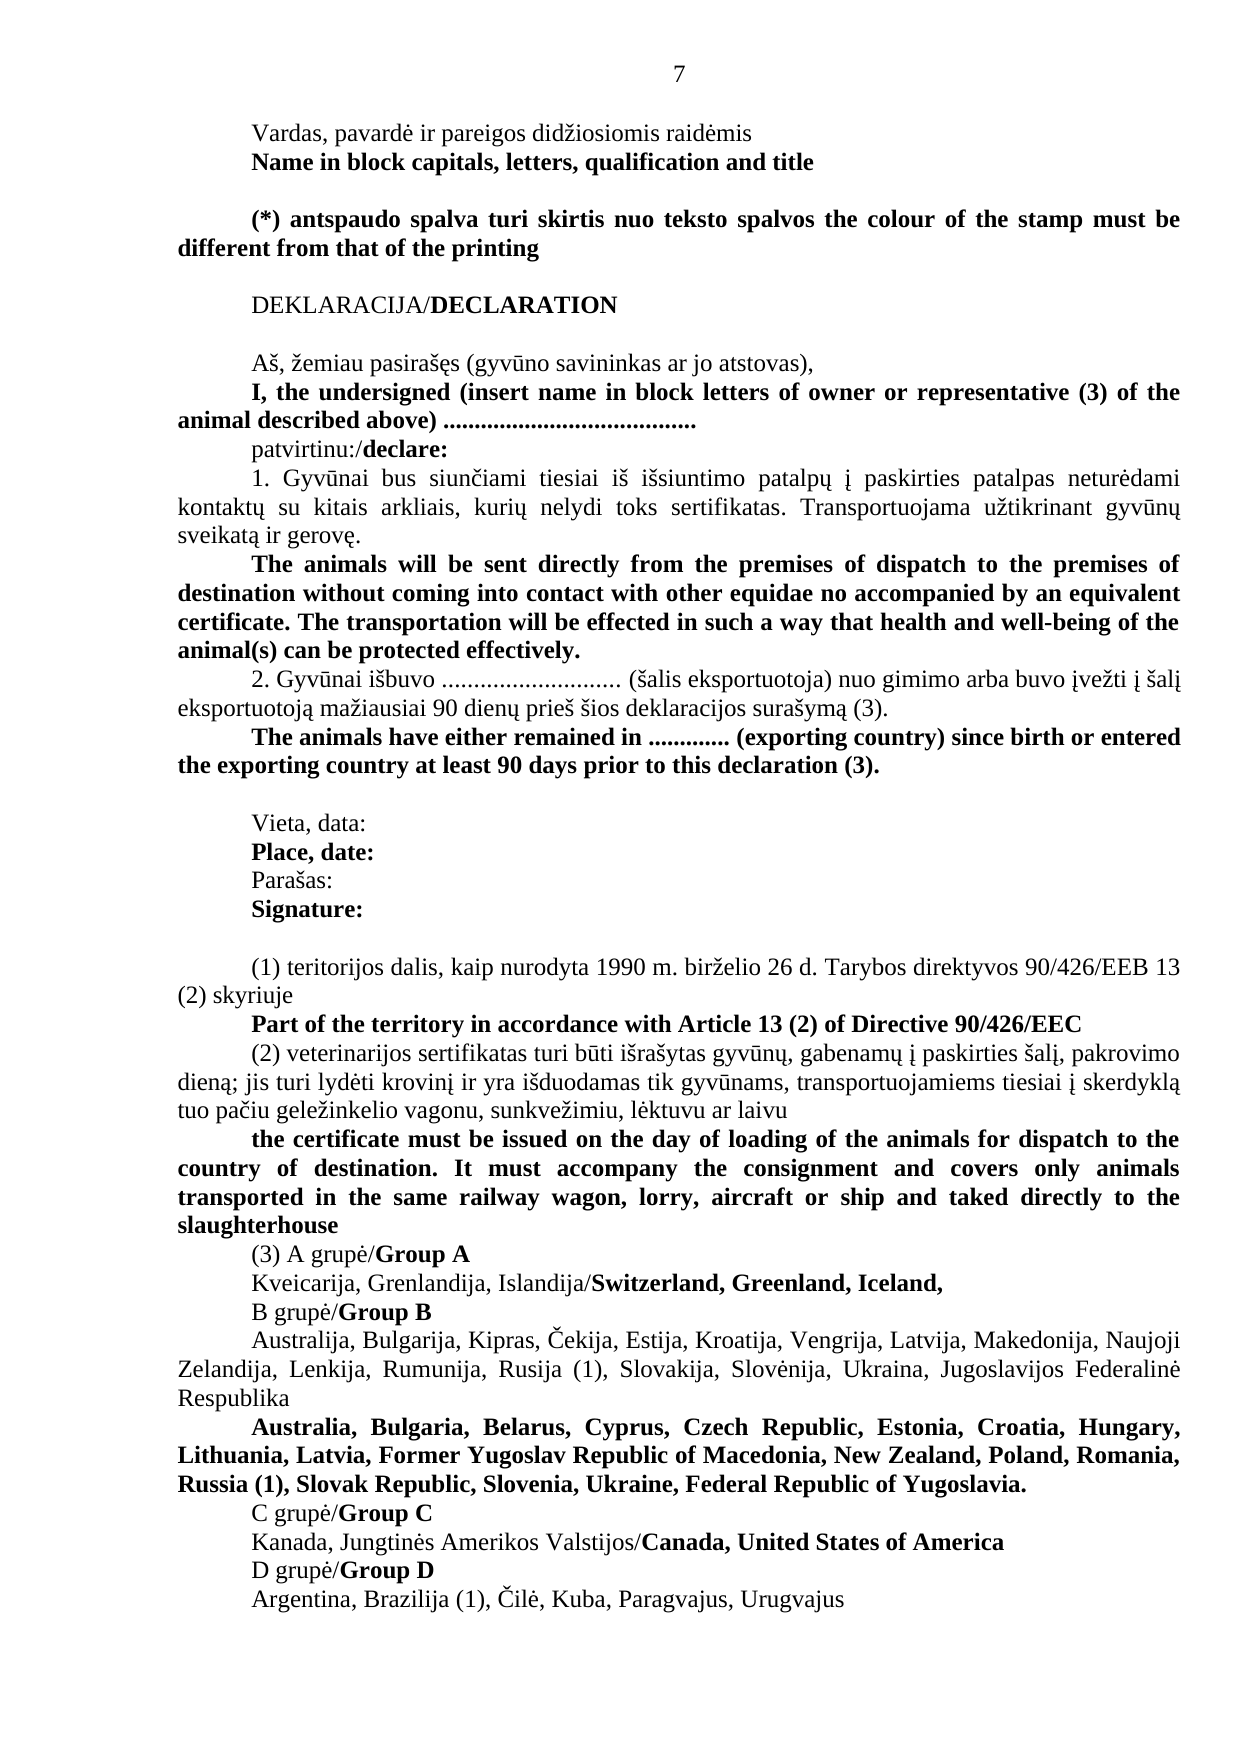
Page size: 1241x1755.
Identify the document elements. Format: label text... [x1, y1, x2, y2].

text B grupė/Group B [177, 1297, 1181, 1326]
text (2) veterinarijos sertifikatas turi būti išrašytas gyvūnų, gabenamų į paskirties šalį, pakrovimo dieną; jis turi lydėti krovinį ir yra išduodamas tik gyvūnams, transportuojamiems tiesiai į skerdyklą tuo pačiu geležinkelio vagonu, sunkvežimiu, lėktuvu ar laivu [177, 1038, 1181, 1124]
text (1) teritorijos dalis, kaip nurodyta 1990 m. birželio 26 d. Tarybos direktyvos 90/426/EEB 13 (2) skyriuje [177, 952, 1181, 1009]
text (*) antspaudo spalva turi skirtis nuo teksto spalvos the colour of the stamp must be different from that of the printing [177, 204, 1181, 262]
text Vardas, pavardė ir pareigos didžiosiomis raidėmis [177, 118, 1181, 147]
text DEKLARACIJA/DECLARATION [177, 291, 1181, 319]
text Kanada, Jungtinės Amerikos Valstijos/Canada, United States of America [177, 1527, 1181, 1556]
text Part of the territory in accordance with Article 13 (2) of Directive 90/426/EEC [177, 1009, 1181, 1038]
text (3) A grupė/Group A [177, 1239, 1181, 1268]
text C grupė/Group C [177, 1498, 1181, 1527]
text 1. Gyvūnai bus siunčiami tiesiai iš išsiuntimo patalpų į paskirties patalpas neturėdami kontaktų su kitais arkliais, kurių nelydi toks sertifikatas. Transportuojama užtikrinant gyvūnų sveikatą ir gerovę. [177, 463, 1181, 549]
text D grupė/Group D [177, 1556, 1181, 1584]
text Name in block capitals, letters, qualification and title [177, 147, 1181, 176]
text Signature: [177, 894, 1181, 923]
text Place, date: [177, 837, 1181, 866]
text Aš, žemiau pasirašęs (gyvūno savininkas ar jo atstovas), [177, 348, 1181, 377]
text Australija, Bulgarija, Kipras, Čekija, Estija, Kroatija, Vengrija, Latvija, Makedonija, Naujoji Zelandija, Lenkija, Rumunija, Rusija (1), Slovakija, Slovėnija, Ukraina, Jugoslavijos Federalinė Respublika [177, 1326, 1181, 1412]
text Australia, Bulgaria, Belarus, Cyprus, Czech Republic, Estonia, Croatia, Hungary, Lithuania, Latvia, Former Yugoslav Republic of Macedonia, New Zealand, Poland, Romania, Russia (1), Slovak Republic, Slovenia, Ukraine, Federal Republic of Yugoslavia. [177, 1412, 1181, 1498]
text the exporting country at least 90 days prior to this declaration (3). [177, 751, 1181, 779]
text 2. Gyvūnai išbuvo (šalis eksportuotoja) nuo gimimo arba buvo įvežti į šalį [177, 664, 1181, 693]
text The animals will be sent directly from the premises of dispatch to the premises of destination without coming into contact with other equidae no accompanied by an equivalent certificate. The transportation will be effected in such a way that health and well-being of the animal(s) can be protected effectively. [177, 549, 1181, 664]
text eksportuotoją mažiausiai 90 dienų prieš šios deklaracijos surašymą (3). [177, 693, 1181, 722]
text the certificate must be issued on the day of loading of the animals for dispatch to the country of destination. It must accompany the consignment and covers only animals transported in the same railway wagon, lorry, aircraft or ship and taked directly to the slaughterhouse [177, 1124, 1181, 1239]
text Kveicarija, Grenlandija, Islandija/Switzerland, Greenland, Iceland, [177, 1268, 1181, 1297]
text The animals have either remained in (exporting country) since birth or entered [177, 722, 1181, 751]
text I, the undersigned (insert name in block letters of owner or representative (3) of the animal described above) [177, 377, 1181, 434]
text Argentina, Brazilija (1), Čilė, Kuba, Paragvajus, Urugvajus [177, 1584, 1181, 1613]
text Vieta, data: [177, 808, 1181, 837]
text Parašas: [177, 866, 1181, 894]
text patvirtinu:/declare: [177, 434, 1181, 463]
